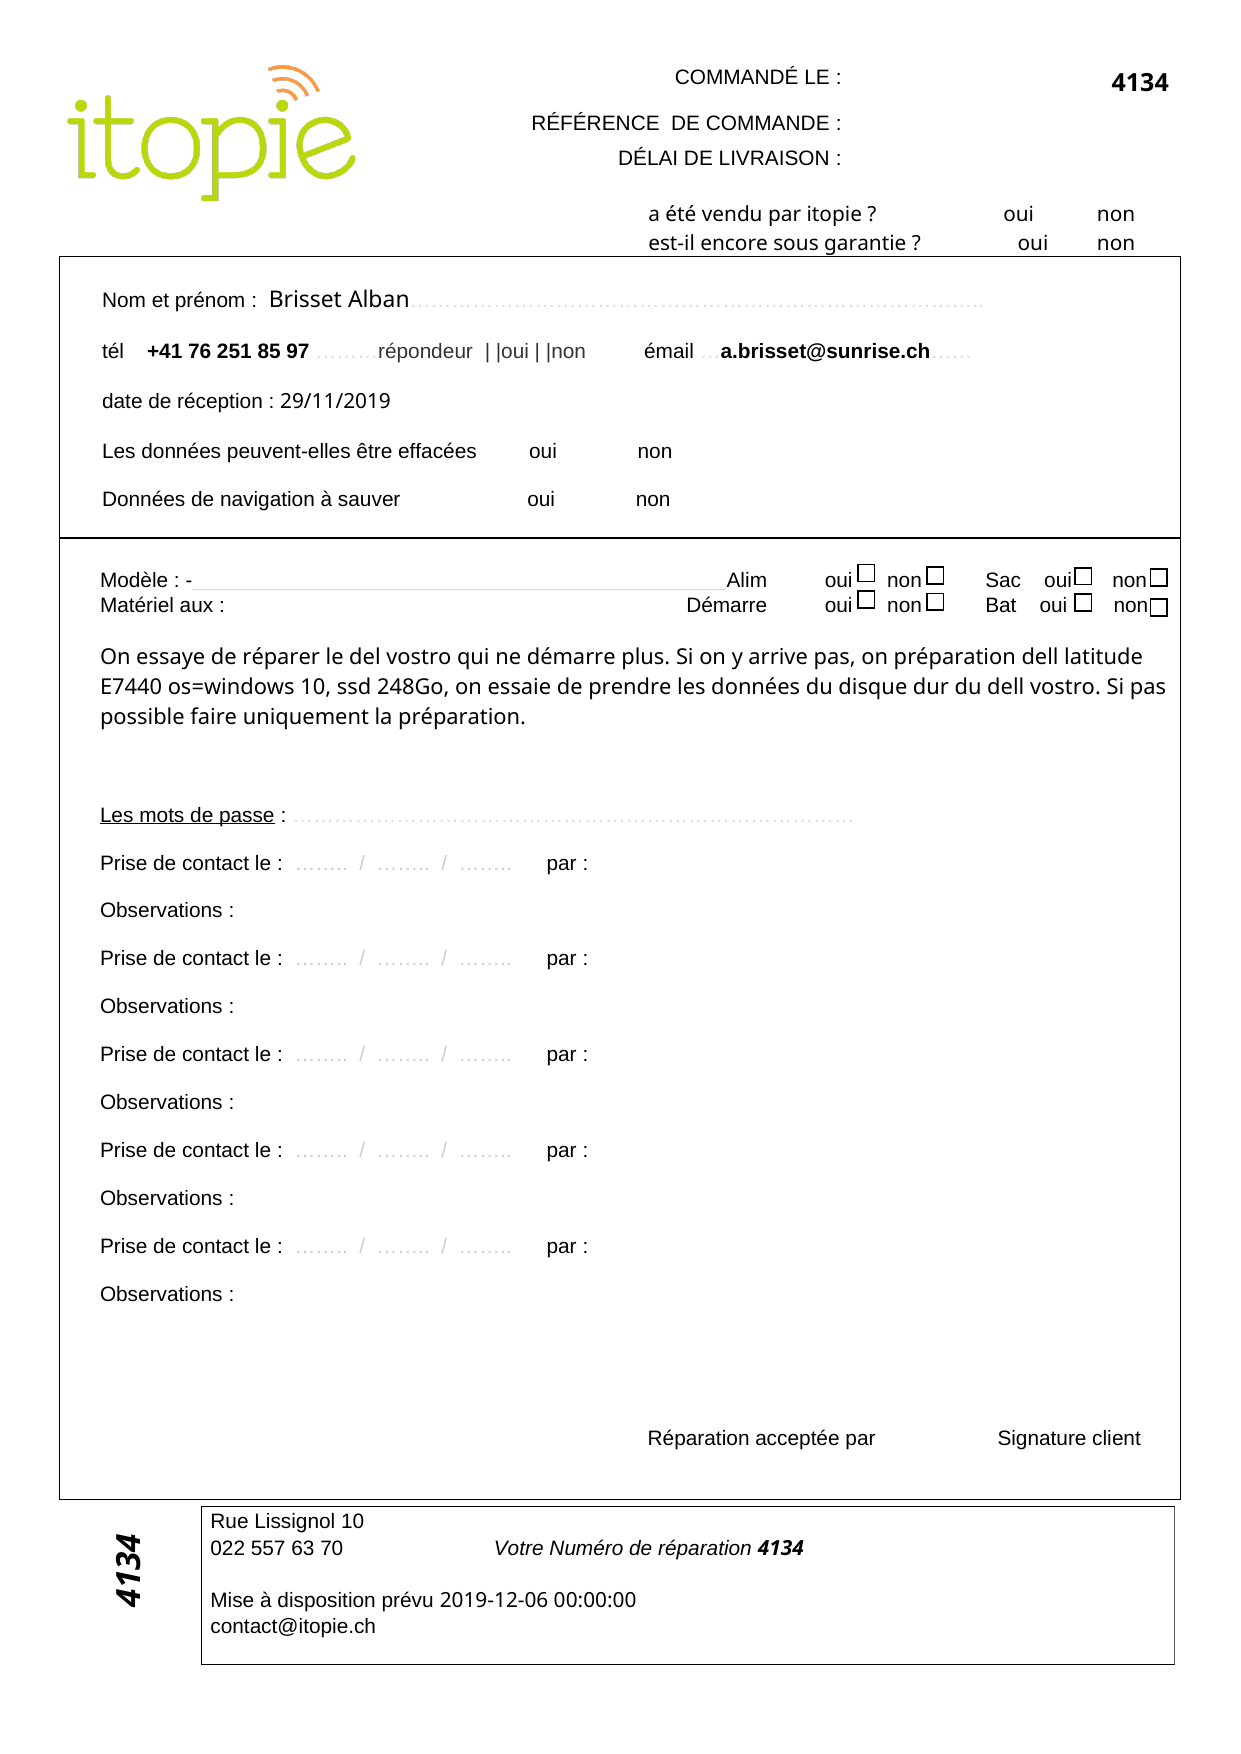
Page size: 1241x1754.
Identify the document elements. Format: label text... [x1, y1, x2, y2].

table_header Rue Lissignol 10 022 557 63 70 Votre Numéro de réparation 4134 Mise à disposition prévu 2019-12-06 00:00:00 contact@itopie.ch [195, 1500, 1180, 1671]
text est-il encore sous garantie ? oui non [59, 228, 1181, 256]
table_cell [847, 105, 1180, 140]
table_cell RÉFÉRENCE DE COMMANDE : [490, 105, 847, 140]
text Observations : [60, 1278, 1180, 1306]
text Modèle : - Alim oui non Sac oui non [879, 562, 925, 590]
text Prise de contact le : …….. / …….. / …….. par : [60, 1135, 1180, 1162]
text Les mots de passe : ……………………………………………………………………… [60, 799, 1180, 826]
text date de réception : 29/11/2019 [60, 383, 1180, 415]
table_cell DÉLAI DE LIVRAISON : [490, 140, 847, 175]
text tél +41 76 251 85 97 ………répondeur | |oui | |non émail …a.brisset@sunrise.ch…… [60, 335, 1180, 362]
text Observations : [60, 1087, 1180, 1114]
table_header 4134 [59, 1500, 195, 1671]
text Matériel aux : Démarre oui non Bat oui non [60, 590, 1180, 617]
text Prise de contact le : …….. / …….. / …….. par : [60, 847, 1180, 874]
text Données de navigation à sauver oui non [60, 484, 1180, 511]
text Les données peuvent-elles être effacées oui non [60, 436, 1180, 463]
text Observations : [60, 991, 1180, 1018]
picture [67, 65, 356, 201]
text a été vendu par itopie ? oui non [59, 199, 1181, 228]
text Modèle : - Alim oui non Sac oui non [948, 562, 1180, 590]
text Modèle : - Alim oui non Sac oui non [60, 562, 856, 590]
text Prise de contact le : …….. / …….. / …….. par : [60, 1039, 1180, 1066]
text Nom et prénom : Brisset Alban……………………………………………………………………….. [60, 280, 1180, 314]
text Réparation acceptée par Signature client [60, 1422, 1180, 1449]
text Prise de contact le : …….. / …….. / …….. par : [60, 1231, 1180, 1258]
table_cell [847, 140, 1180, 175]
table_header 4134 [847, 59, 1180, 104]
text Observations : [60, 895, 1180, 922]
text Prise de contact le : …….. / …….. / …….. par : [60, 943, 1180, 970]
text Observations : [60, 1183, 1180, 1210]
text On essaye de réparer le del vostro qui ne démarre plus. Si on y arrive pas, on préparation dell latitude E7440 os=windows 10, ssd 248Go, on essaie de prendre les données du disque dur du dell vostro. Si pas possible faire uniquement la préparation. [60, 638, 1180, 731]
table_header COMMANDÉ LE : [490, 59, 847, 104]
